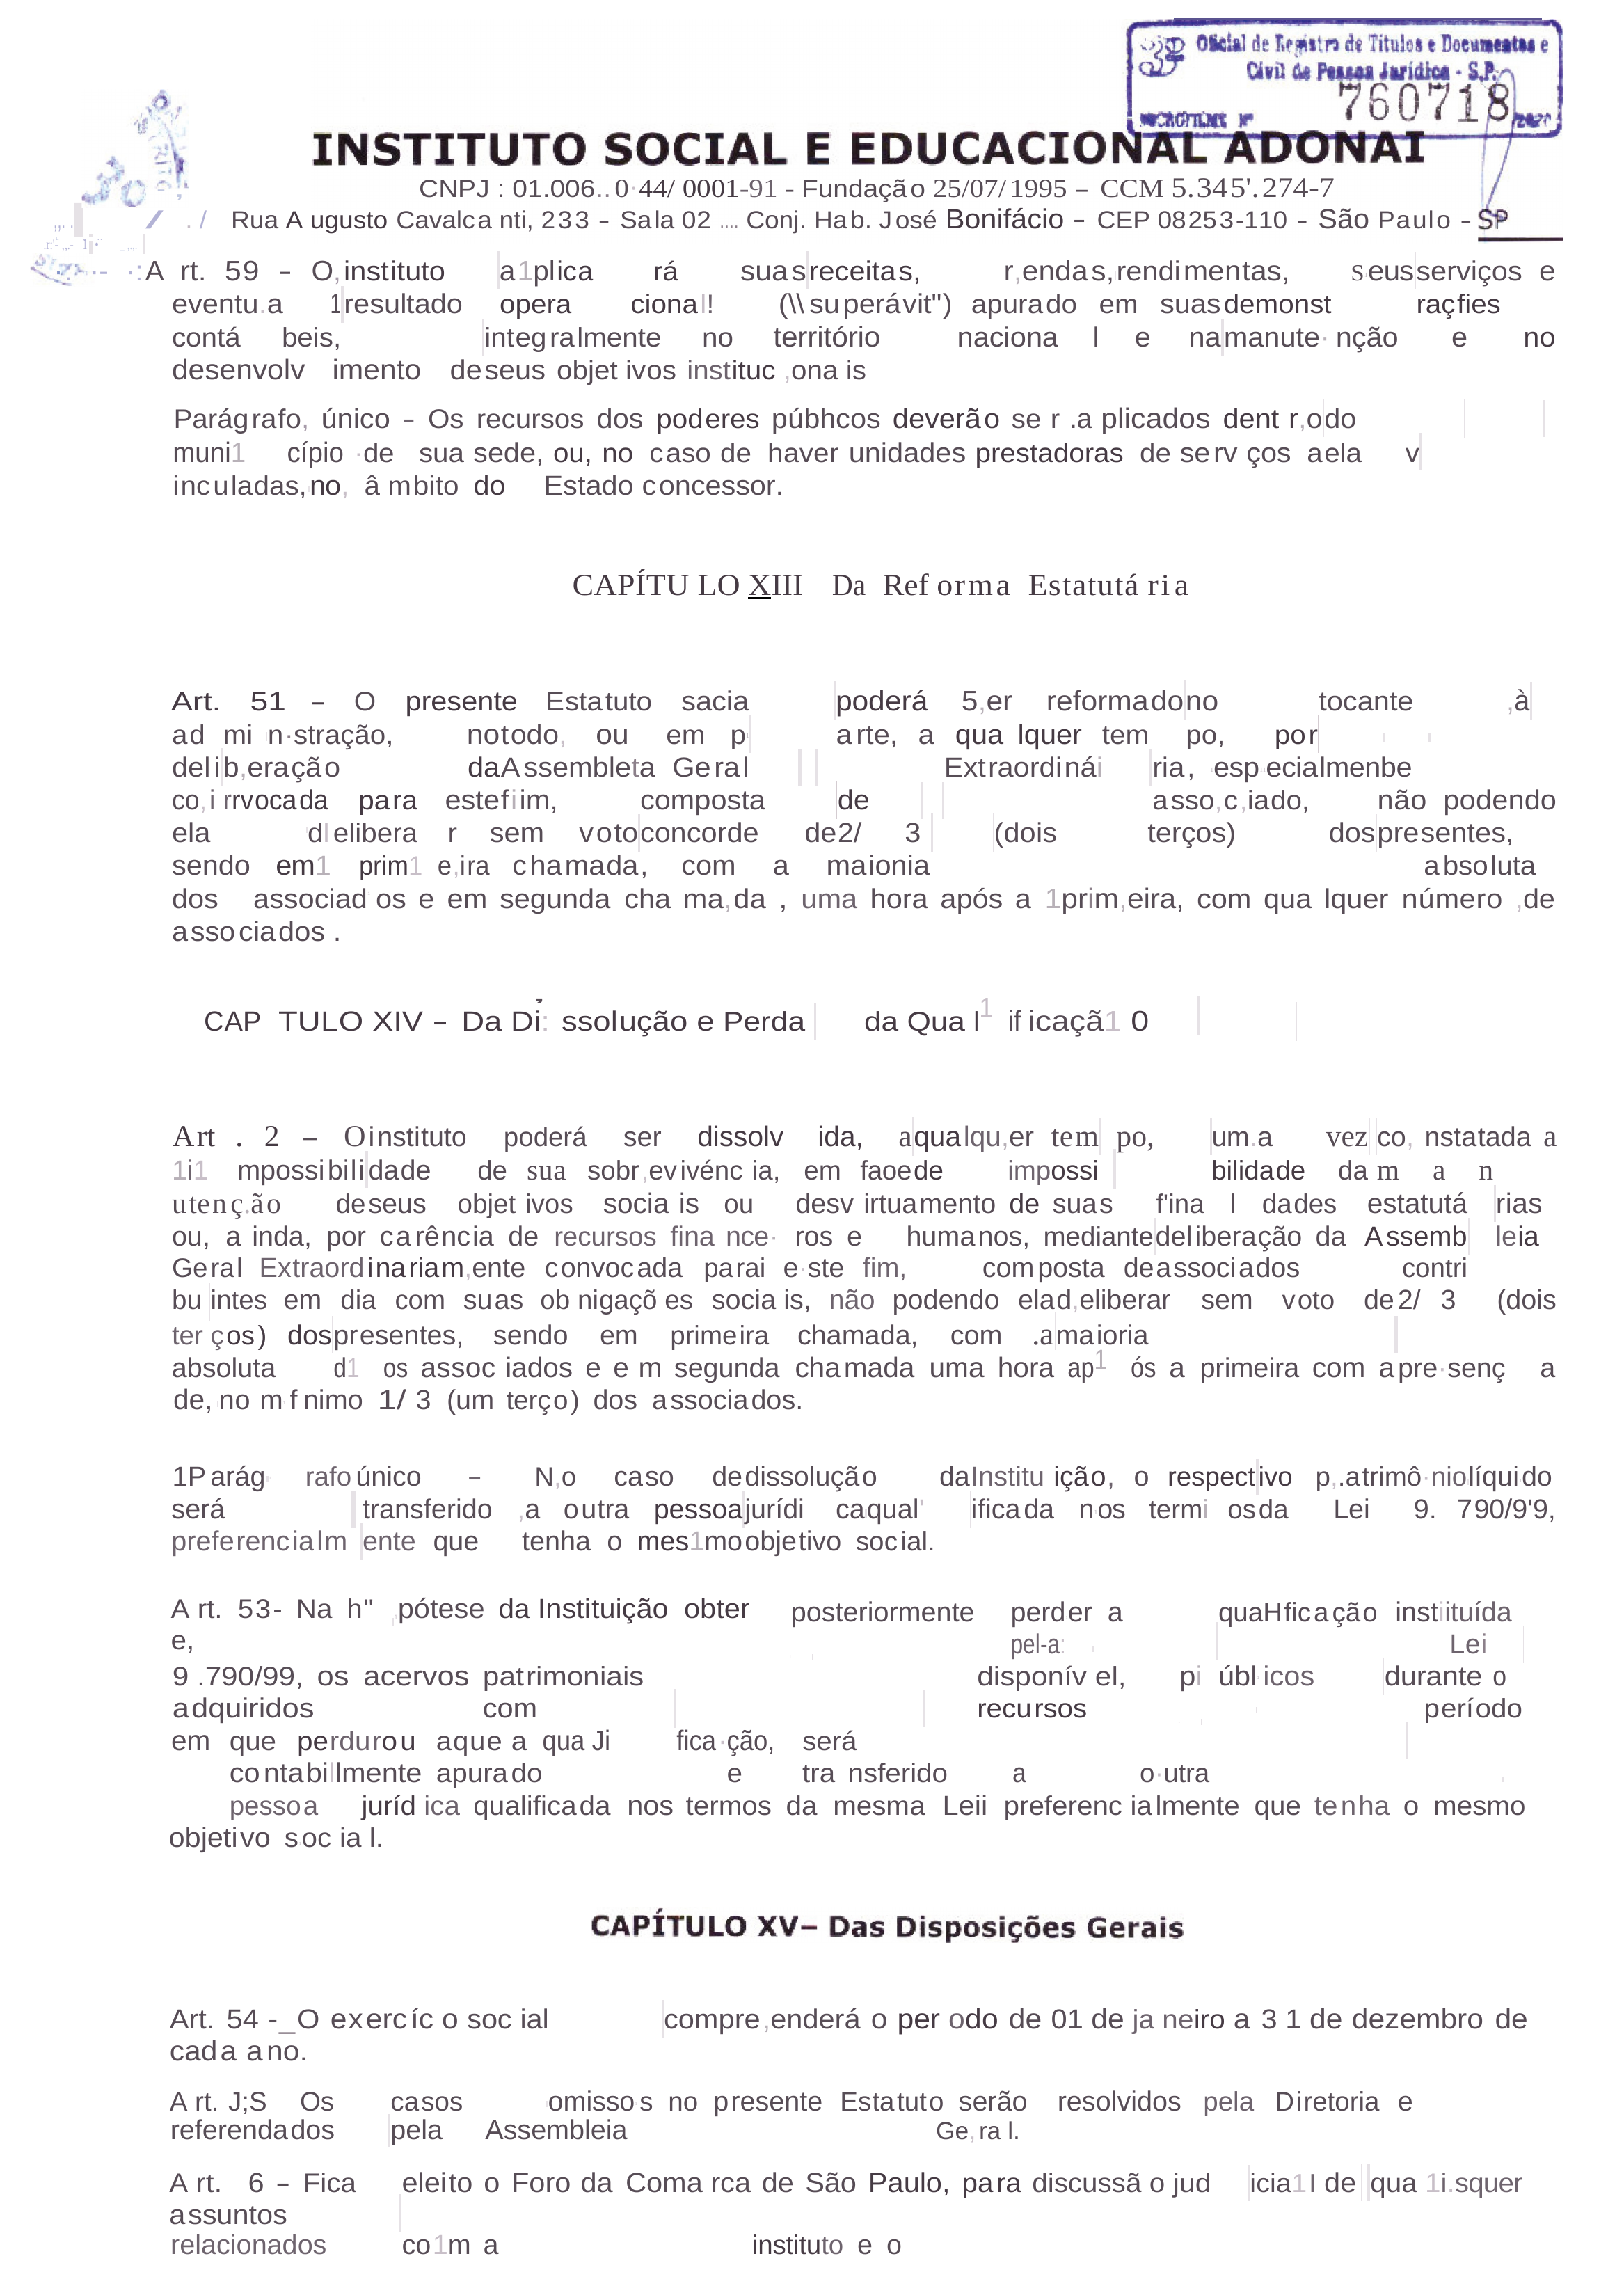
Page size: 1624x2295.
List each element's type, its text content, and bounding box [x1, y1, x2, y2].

text A rt. 53- Na h" 1pótese da Instituição obter e, [170, 1592, 777, 1655]
text [1297, 1004, 1570, 1038]
text da Qua l1if icaçã1 0 [816, 1004, 1296, 1038]
text A rt. 6 - Fica eleito o Foro da Coma rca de São Paulo, para discussã o jud icia1I de qua 1i.squer assuntos [169, 2166, 1570, 2230]
text ·. ·- ·: A rt. 59 - O, instituto a1plica rá suas receitas, r,endas, rendimentas, S1eus serviços e eventu.a 1 resultado opera cional! (\\superávit") apurado em suas demonst raçfies contá beis, integralmente no território naciona l e na manute·nção e no desenvolv imento de seus objet ivos instituc ,ona is [54, 254, 1556, 386]
text 1Parág1 rafo único - N,o caso de dissolução da Institu ição, o respect ivo p,.atrimô·nio líqui1do será transferido ,a outra pessoa jurídi ca qual' ificada n1os termios da Lei 9. 790/9'9, preferencialmente que tenha o mes1mo objetivo social. [171, 1460, 1556, 1557]
text • _ ,.,. [93, 236, 143, 253]
text Parágrafo, único - Os recursos dos poderes púbhcos deverão se r .a plicados dent r,o do muni1cípio ·de sua sede, ou, no caso de haver unidades prestadoras de serv ços a ela v inculadas, no, â mbito do Estado c1oncessor. [173, 402, 1556, 501]
text , [531, 987, 1570, 1004]
text relacionados co1m a [170, 2230, 602, 2260]
text CAPÍTU LO XIII Da Ref orma Estatutá ria [191, 567, 1570, 602]
text .r:'- ,,.- 1 [43, 236, 89, 253]
text 9 .790/99, os acervos patrimoniais disponív el, adquiridos com recursos [173, 1660, 1164, 1723]
text - , CNPJ : 01.006..0·44/ 0001-91 - Fundação 25/07/ 1995 - CCM 5.345'.274-7 [189, 172, 311, 204]
text Art. 54 -_O exercíc o soc ial compre,enderá o per odo de 01 de ja neiro a 3 1 de dezembro de cada ano. [170, 2002, 1570, 2067]
text Art. 51 - O presente Estatuto sacia poderá 5,er reformado no tocante ,à admin·stração, no todo, ou em p1 arte, a qua lquer tem po, por delib,eração da Assembleta Geral Extraordinái ria, 1esp11ecia lmenbe co,irrvocada para este fiim, composta de asso,c,iado, não podendo ela dlelibera r sem voto concorde de 2/ 3 (dois terços) dos presentes, sendo em1 prim1e,ira chamada , com a maionia1 absoluta dos associad1 os e em segunda cha ma,da , uma hora após a 1prim,eira, com qua lquer número ,de associados . [171, 683, 1557, 947]
text em que perdurou aque a qua Ji fica·ção, será contabillmente apurado e tra nsferido a o·utra pessoa juríd ica qualificada nos termos da mesma Leii preferenc ialmente que tenha o mesmo objetivo s1oc ia l. [168, 1724, 1553, 1853]
text posteriormente perd1er a quaHficação instiituída pel-a: Lei [791, 1596, 1570, 1660]
text L , .. [56, 237, 108, 241]
text Art . 2 - O instituto poderá ser dissolv ida, a qualqu,er tem po, um.a vez co,nstatada a 1i1mpossibilidade de sua sobr,evivénc ia, em faoe de impossi bilidade da m a n utenç.ão de seus objet ivos socia is ou desv irtuamento de suas f'ina l dades estatutá rias ou, a inda, por carência de recursos fina nce· ros e humanos, mediante deliberação da Assemb leia Geral Extraordinariam,ente convocada parai e·ste fim, composta de associados contri buintes em dia com suas ob nigaçõ es socia is, não podendo ela d,eliberar sem voto de 2/ 3 (dois terços) dos presentes, sendo em primeira chamada, com .a maioria [172, 1118, 1557, 1351]
text ,,. . / . / Rua A ugusto Cavalca nti, 233 - Sala 02 .... Conj. Hab. José Bonifácio - CEP 08253-110 - São Paulo - [83, 204, 311, 235]
text piúbl1 icos durante o período [1179, 1660, 1570, 1724]
text CAP TULO XIV - Da Di:ssolução e Perda [194, 1004, 814, 1038]
text [145, 236, 1570, 253]
text A rt. J;S Os casos omisso1 s no presente Estatuto serão resolvidos pela Diretoria e referendados pela Assembleia Ge,ra l. [169, 2088, 1554, 2145]
text instituto e o [752, 2230, 1570, 2260]
text absoluta d1os assoc iados e e m segunda chamada uma hora ap1ós a primeira com a pre·senç a de, no m1 fnimo 1/ 3 (um terço) dos associados. [172, 1352, 1555, 1416]
